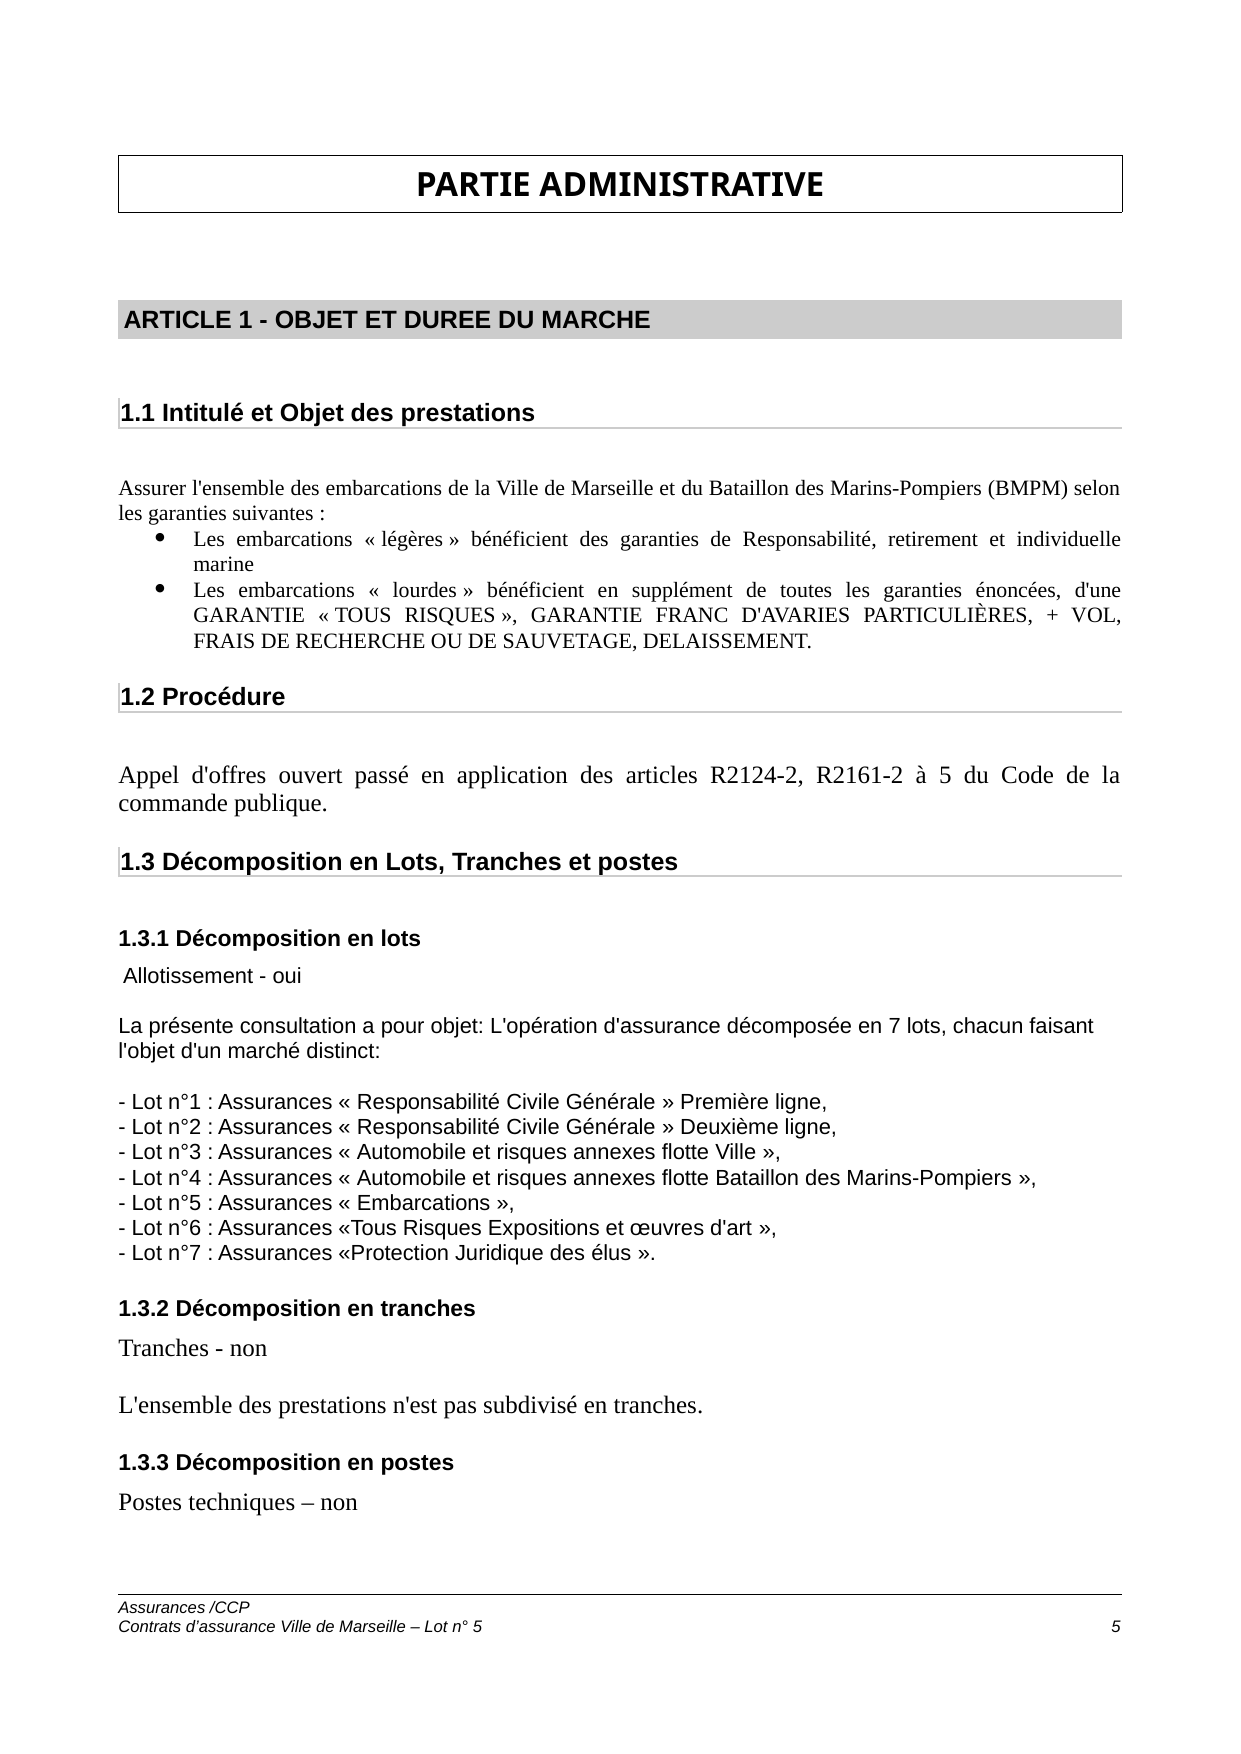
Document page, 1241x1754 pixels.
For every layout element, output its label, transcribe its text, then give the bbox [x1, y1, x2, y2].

subtitle ARTICLE 1 - OBJET ET DUREE DU MARCHE [120, 302, 1120, 337]
text - Lot n°3 : Assurances « Automobile et risques annexes flotte Ville », [118, 1139, 1122, 1164]
text La présente consultation a pour objet: L'opération d'assurance décomposée en 7 lots, chacun faisant l'objet d'un marché distinct: [118, 1013, 1122, 1064]
subtitle 1.3 Décomposition en Lots, Tranches et postes [120, 847, 1122, 875]
list Les embarcations « légères » bénéficient des garanties de Responsabilité, retirement et individuelle marine [156, 526, 1122, 577]
list Les embarcations « lourdes » bénéficient en supplément de toutes les garanties énoncées, d'une GARANTIE « TOUS RISQUES », Garantie Franc d'Avaries Particulières, + VOL, FRAIS DE RECHERCHE OU DE SAUVETAGE, DELAISSEMENT. [156, 577, 1122, 653]
subtitle 1.2 Procédure [118, 682, 1122, 711]
text Appel d'offres ouvert passé en application des articles R2124-2, R2161-2 à 5 du Code de la commande publique. [118, 760, 1122, 817]
text Postes techniques – non [118, 1487, 1122, 1516]
subtitle 1.3.2 Décomposition en tranches [118, 1295, 1122, 1321]
text - Lot n°6 : Assurances «Tous Risques Expositions et œuvres d'art », [118, 1215, 1122, 1240]
subtitle 1.3.3 Décomposition en postes [118, 1449, 1122, 1475]
table_header PARTIE ADMINISTRATIVE [119, 156, 1122, 212]
text Assurer l'ensemble des embarcations de la Ville de Marseille et du Bataillon des Marins-Pompiers (BMPM) selon les garanties suivantes : [118, 475, 1122, 526]
text - Lot n°1 : Assurances « Responsabilité Civile Générale » Première ligne, [118, 1089, 1122, 1114]
text Tranches - non [118, 1333, 1122, 1362]
text Allotissement - oui [118, 963, 1122, 988]
subtitle 1.1 Intitulé et Objet des prestations [120, 398, 1122, 427]
text - Lot n°7 : Assurances «Protection Juridique des élus ». [118, 1240, 1122, 1265]
text - Lot n°2 : Assurances « Responsabilité Civile Générale » Deuxième ligne, [118, 1114, 1122, 1139]
text L'ensemble des prestations n'est pas subdivisé en tranches. [118, 1390, 1122, 1419]
text - Lot n°4 : Assurances « Automobile et risques annexes flotte Bataillon des Marins-Pompiers », [118, 1164, 1122, 1190]
subtitle 1.3.1 Décomposition en lots [118, 925, 1122, 951]
text - Lot n°5 : Assurances « Embarcations », [118, 1190, 1122, 1215]
